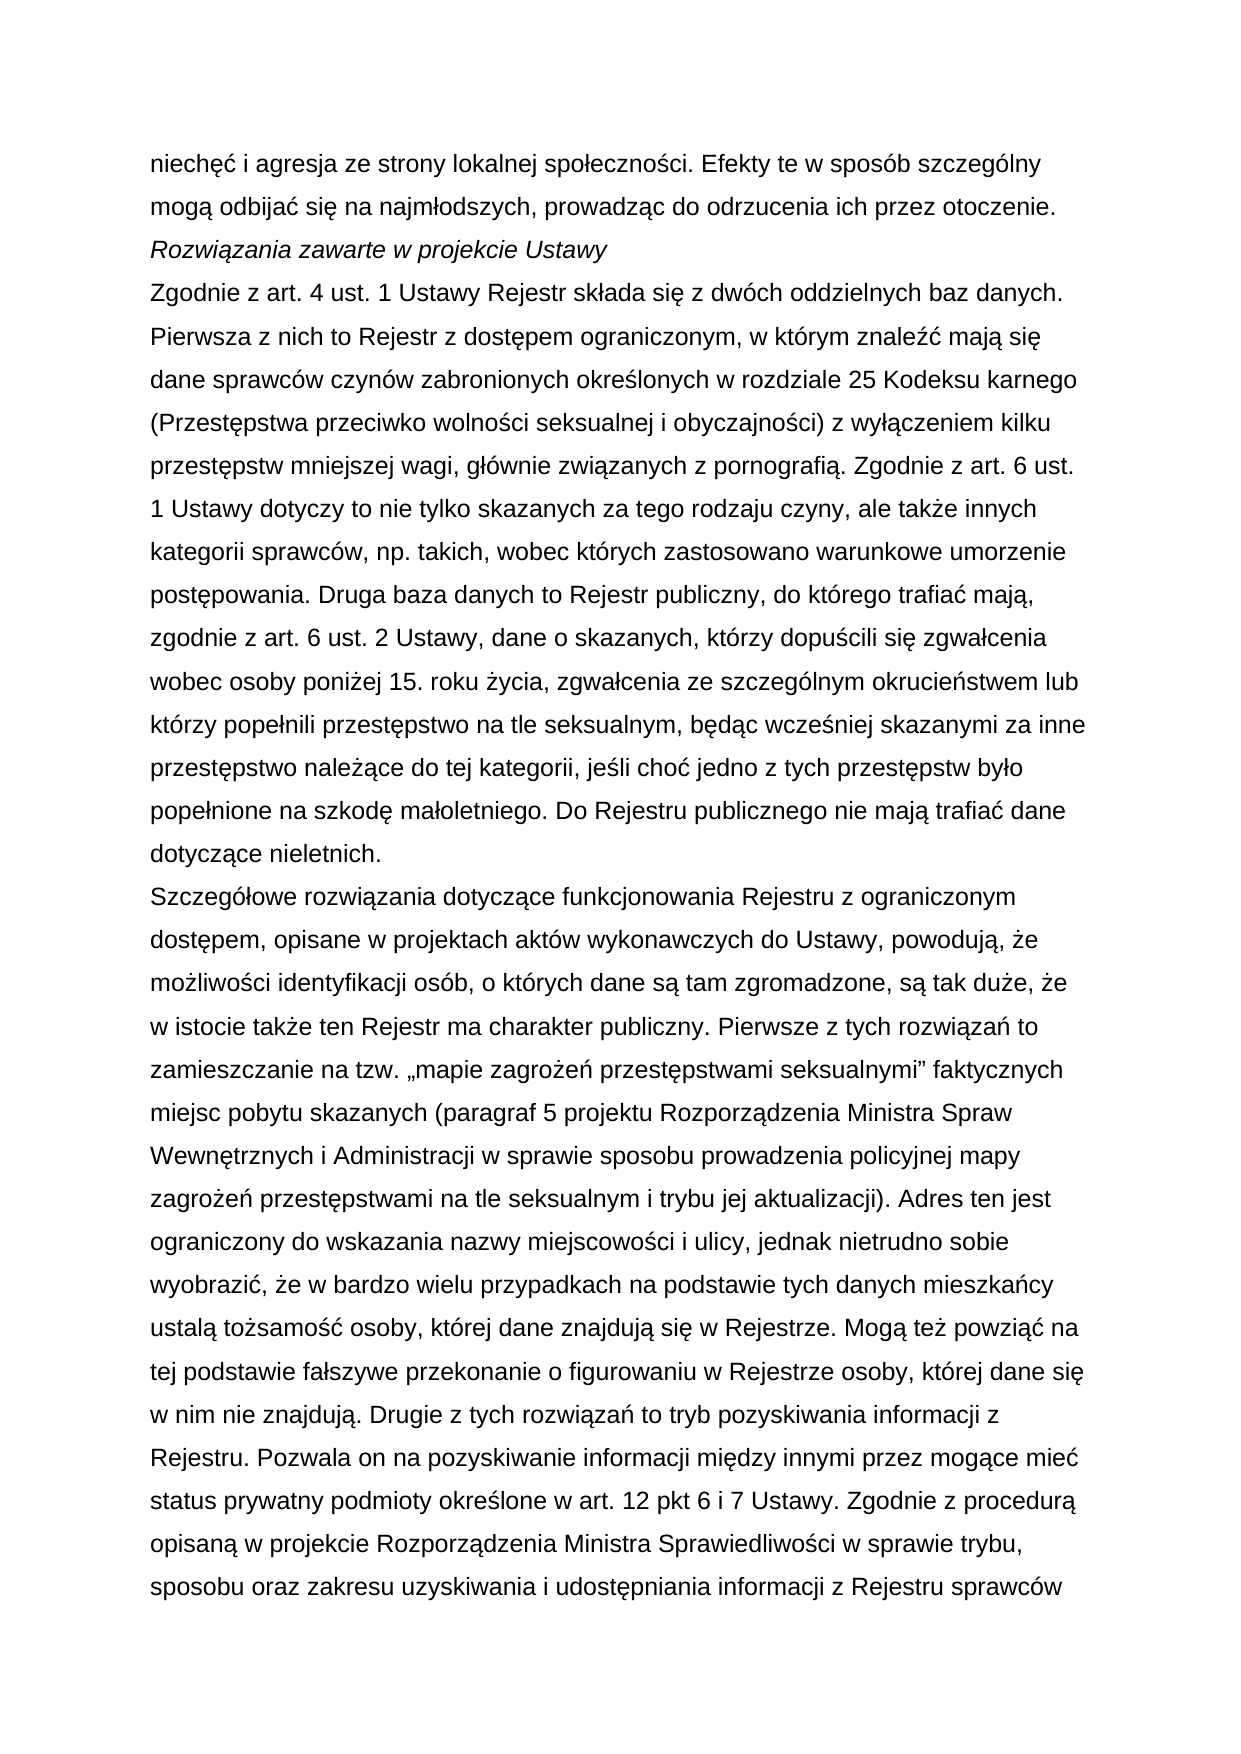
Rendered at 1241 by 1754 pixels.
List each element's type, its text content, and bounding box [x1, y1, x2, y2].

text Szczegółowe rozwiązania dotyczące funkcjonowania Rejestru z ograniczonym dostępem, opisane w projektach aktów wykonawczych do Ustawy, powodują, że możliwości identyfikacji osób, o których dane są tam zgromadzone, są tak duże, że w istocie także ten Rejestr ma charakter publiczny. Pierwsze z tych rozwiązań to zamieszczanie na tzw. „mapie zagrożeń przestępstwami seksualnymi” faktycznych miejsc pobytu skazanych (paragraf 5 projektu Rozporządzenia Ministra Spraw Wewnętrznych i Administracji w sprawie sposobu prowadzenia policyjnej mapy zagrożeń przestępstwami na tle seksualnym i trybu jej aktualizacji). Adres ten jest ograniczony do wskazania nazwy miejscowości i ulicy, jednak nietrudno sobie wyobrazić, że w bardzo wielu przypadkach na podstawie tych danych mieszkańcy ustalą tożsamość osoby, której dane znajdują się w Rejestrze. Mogą też powziąć na tej podstawie fałszywe przekonanie o figurowaniu w Rejestrze osoby, której dane się w nim nie znajdują. Drugie z tych rozwiązań to tryb pozyskiwania informacji z Rejestru. Pozwala on na pozyskiwanie informacji między innymi przez mogące mieć status prywatny podmioty określone w art. 12 pkt 6 i 7 Ustawy. Zgodnie z procedurą opisaną w projekcie Rozporządzenia Ministra Sprawiedliwości w sprawie trybu, sposobu oraz zakresu uzyskiwania i udostępniania informacji z Rejestru sprawców [150, 882, 1091, 1601]
text Rozwiązania zawarte w projekcie Ustawy [150, 235, 1091, 264]
text niechęć i agresja ze strony lokalnej społeczności. Efekty te w sposób szczególny mogą odbijać się na najmłodszych, prowadząc do odrzucenia ich przez otoczenie. [150, 149, 1091, 221]
text Zgodnie z art. 4 ust. 1 Ustawy Rejestr składa się z dwóch oddzielnych baz danych. Pierwsza z nich to Rejestr z dostępem ograniczonym, w którym znaleźć mają się dane sprawców czynów zabronionych określonych w rozdziale 25 Kodeksu karnego (Przestępstwa przeciwko wolności seksualnej i obyczajności) z wyłączeniem kilku przestępstw mniejszej wagi, głównie związanych z pornografią. Zgodnie z art. 6 ust. 1 Ustawy dotyczy to nie tylko skazanych za tego rodzaju czyny, ale także innych kategorii sprawców, np. takich, wobec których zastosowano warunkowe umorzenie postępowania. Druga baza danych to Rejestr publiczny, do którego trafiać mają, zgodnie z art. 6 ust. 2 Ustawy, dane o skazanych, którzy dopuścili się zgwałcenia wobec osoby poniżej 15. roku życia, zgwałcenia ze szczególnym okrucieństwem lub którzy popełnili przestępstwo na tle seksualnym, będąc wcześniej skazanymi za inne przestępstwo należące do tej kategorii, jeśli choć jedno z tych przestępstw było popełnione na szkodę małoletniego. Do Rejestru publicznego nie mają trafiać dane dotyczące nieletnich. [150, 278, 1091, 868]
